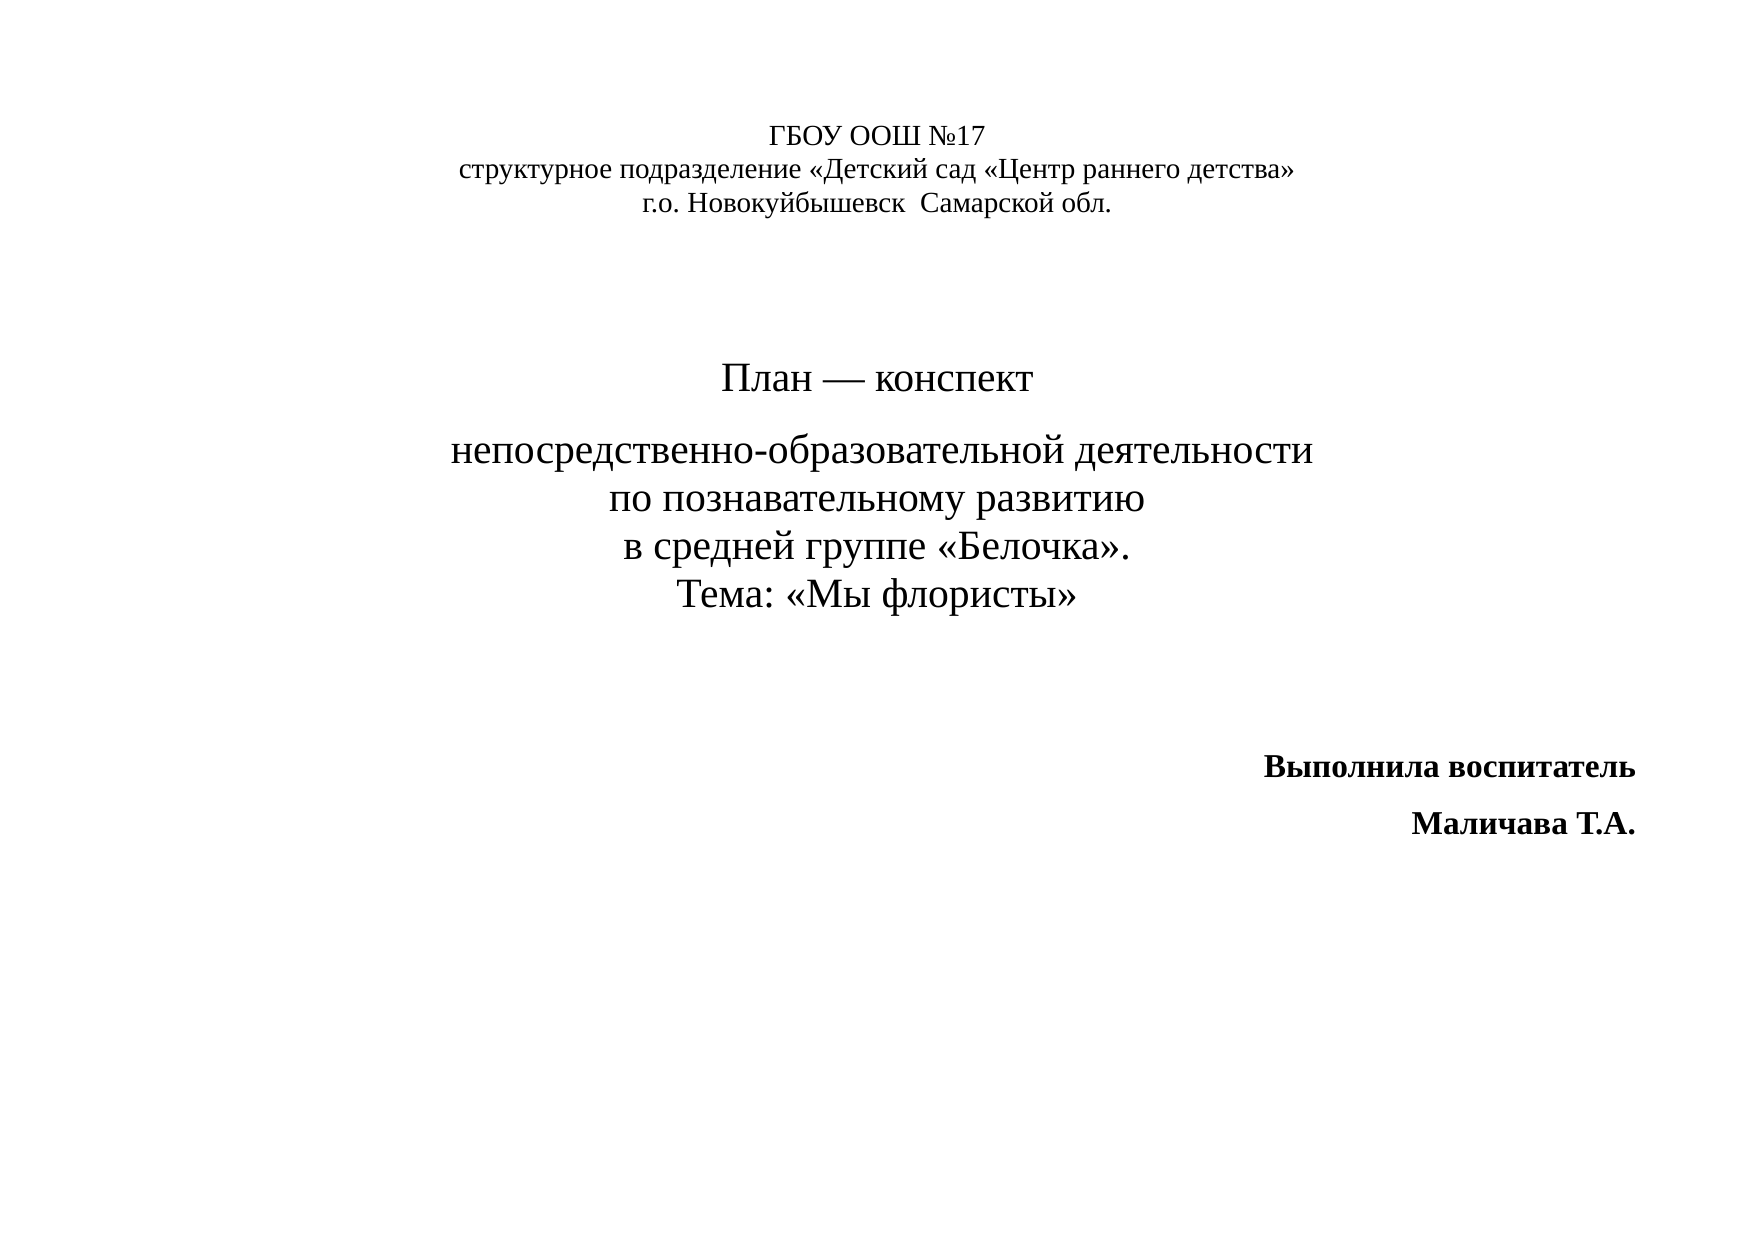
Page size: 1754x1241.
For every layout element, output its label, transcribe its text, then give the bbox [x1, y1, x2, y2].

text г.о. Новокуйбышевск Самарской обл. [118, 185, 1636, 219]
text ГБОУ ООШ №17 [118, 118, 1636, 152]
text в средней группе «Белочка». [118, 521, 1636, 568]
text по познавательному развитию [118, 473, 1636, 521]
text непосредственно-образовательной деятельности [118, 425, 1636, 473]
text Тема: «Мы флористы» [118, 568, 1636, 616]
text Маличава Т.А. [118, 803, 1636, 842]
text структурное подразделение «Детский сад «Центр раннего детства» [118, 152, 1636, 185]
text Выполнила воспитатель [118, 746, 1636, 784]
text План — конспект [118, 353, 1636, 401]
